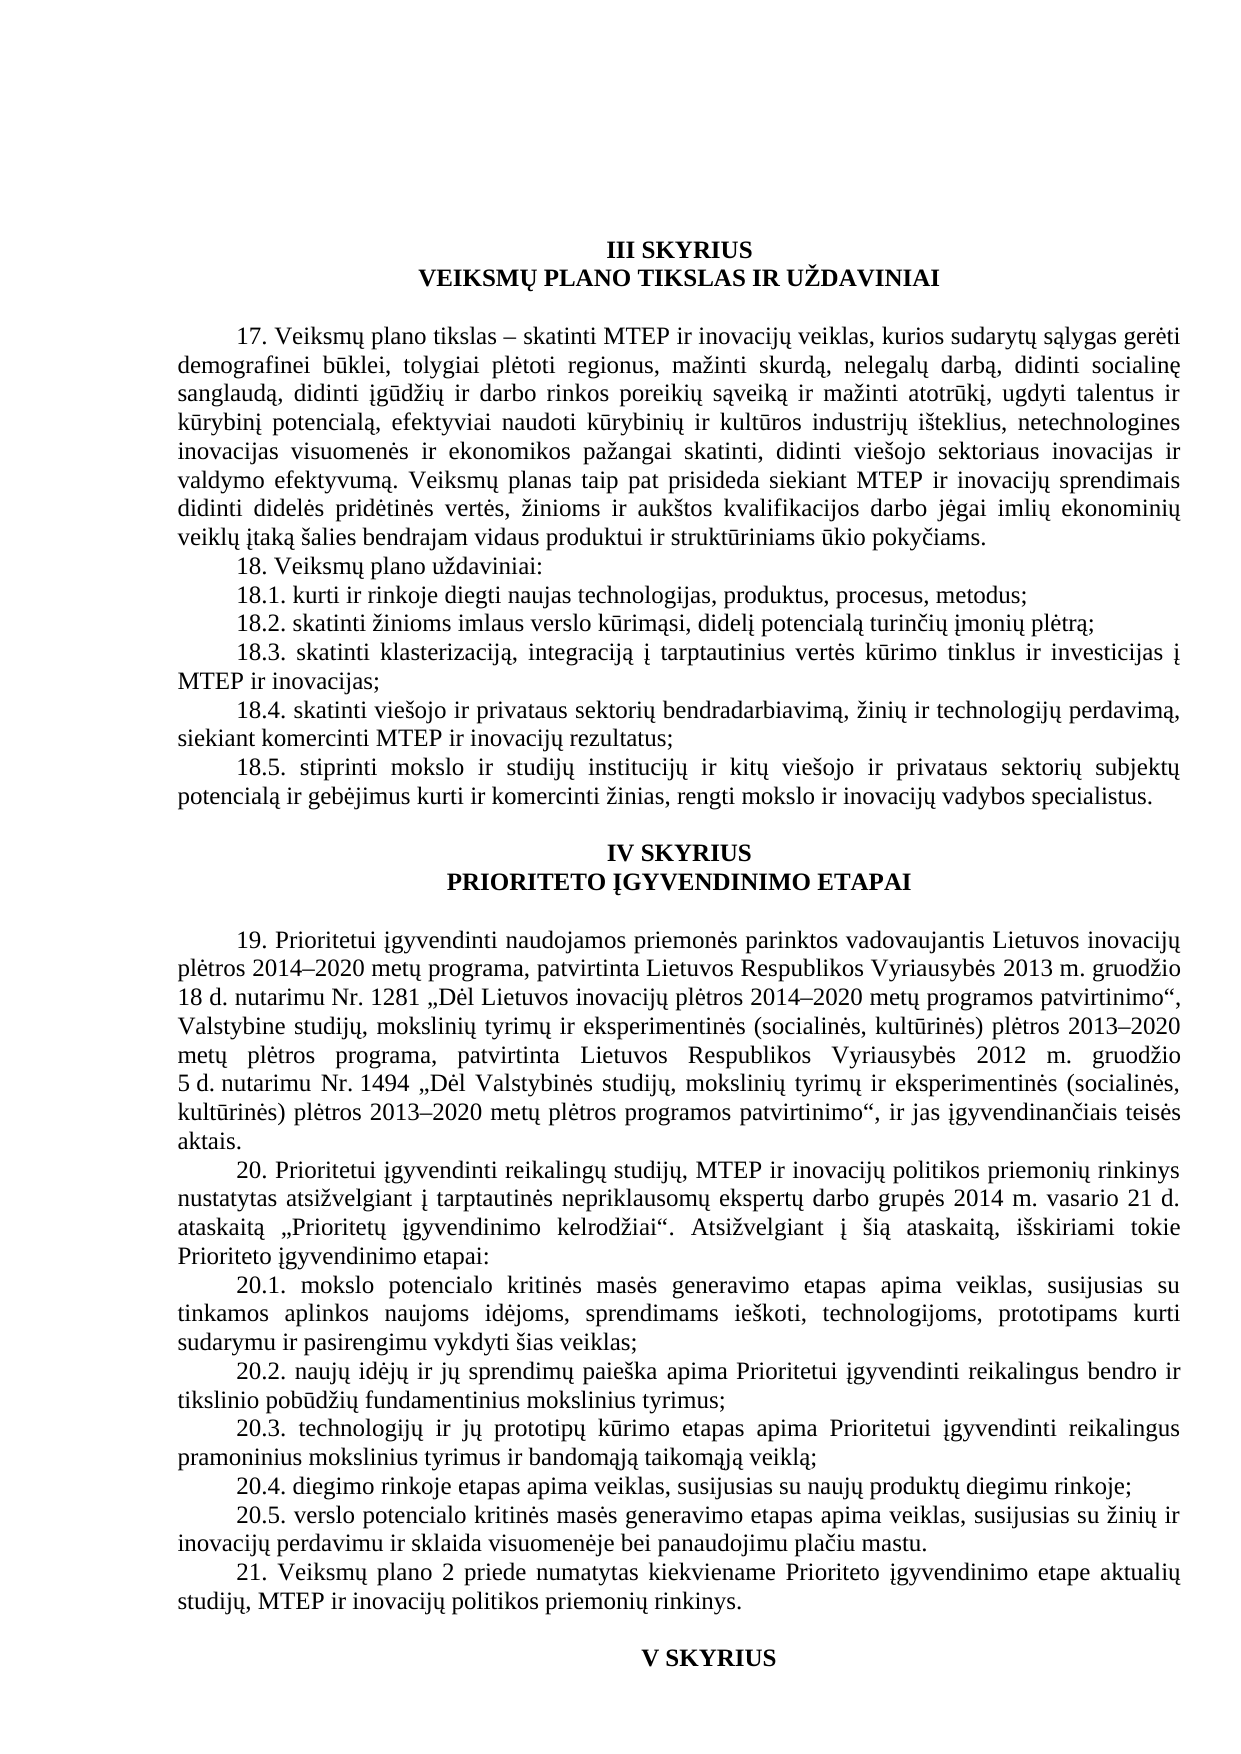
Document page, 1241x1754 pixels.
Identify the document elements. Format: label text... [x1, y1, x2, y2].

text 20.3. technologijų ir jų prototipų kūrimo etapas apima Prioritetui įgyvendinti reikalingus pramoninius mokslinius tyrimus ir bandomąją taikomąją veiklą; [177, 1413, 1181, 1471]
text 20.2. naujų idėjų ir jų sprendimų paieška apima Prioritetui įgyvendinti reikalingus bendro ir tikslinio pobūdžių fundamentinius mokslinius tyrimus; [177, 1356, 1181, 1413]
text 18.1. kurti ir rinkoje diegti naujas technologijas, produktus, procesus, metodus; [177, 580, 1181, 608]
text 18.2. skatinti žinioms imlaus verslo kūrimąsi, didelį potencialą turinčių įmonių plėtrą; [177, 608, 1181, 637]
text IV SKYRIUS [177, 838, 1181, 867]
text 18.5. stiprinti mokslo ir studijų institucijų ir kitų viešojo ir privataus sektorių subjektų potencialą ir gebėjimus kurti ir komercinti žinias, rengti mokslo ir inovacijų vadybos specialistus. [177, 752, 1181, 810]
text V SKYRIUS [177, 1643, 1181, 1672]
text III SKYRIUS [177, 235, 1181, 263]
text 20.5. verslo potencialo kritinės masės generavimo etapas apima veiklas, susijusias su žinių ir inovacijų perdavimu ir sklaida visuomenėje bei panaudojimu plačiu mastu. [177, 1500, 1181, 1557]
text 21. Veiksmų plano 2 priede numatytas kiekviename Prioriteto įgyvendinimo etape aktualių studijų, MTEP ir inovacijų politikos priemonių rinkinys. [177, 1557, 1181, 1615]
text VEIKSMŲ PLANO TIKSLAS IR UŽDAVINIAI [177, 263, 1181, 292]
text 17. Veiksmų plano tikslas – skatinti MTEP ir inovacijų veiklas, kurios sudarytų sąlygas gerėti demografinei būklei, tolygiai plėtoti regionus, mažinti skurdą, nelegalų darbą, didinti socialinę sanglaudą, didinti įgūdžių ir darbo rinkos poreikių sąveiką ir mažinti atotrūkį, ugdyti talentus ir kūrybinį potencialą, efektyviai naudoti kūrybinių ir kultūros industrijų išteklius, netechnologines inovacijas visuomenės ir ekonomikos pažangai skatinti, didinti viešojo sektoriaus inovacijas ir valdymo efektyvumą. Veiksmų planas taip pat prisideda siekiant MTEP ir inovacijų sprendimais didinti didelės pridėtinės vertės, žinioms ir aukštos kvalifikacijos darbo jėgai imlių ekonominių veiklų įtaką šalies bendrajam vidaus produktui ir struktūriniams ūkio pokyčiams. [177, 321, 1181, 551]
text 18.3. skatinti klasterizaciją, integraciją į tarptautinius vertės kūrimo tinklus ir investicijas į MTEP ir inovacijas; [177, 637, 1181, 695]
text 20.4. diegimo rinkoje etapas apima veiklas, susijusias su naujų produktų diegimu rinkoje; [177, 1471, 1181, 1500]
text 20. Prioritetui įgyvendinti reikalingų studijų, MTEP ir inovacijų politikos priemonių rinkinys nustatytas atsižvelgiant į tarptautinės nepriklausomų ekspertų darbo grupės 2014 m. vasario 21 d. ataskaitą „Prioritetų įgyvendinimo kelrodžiai“. Atsižvelgiant į šią ataskaitą, išskiriami tokie Prioriteto įgyvendinimo etapai: [177, 1155, 1181, 1270]
text 18. Veiksmų plano uždaviniai: [177, 551, 1181, 580]
text 20.1. mokslo potencialo kritinės masės generavimo etapas apima veiklas, susijusias su tinkamos aplinkos naujoms idėjoms, sprendimams ieškoti, technologijoms, prototipams kurti sudarymu ir pasirengimu vykdyti šias veiklas; [177, 1270, 1181, 1356]
text 18.4. skatinti viešojo ir privataus sektorių bendradarbiavimą, žinių ir technologijų perdavimą, siekiant komercinti MTEP ir inovacijų rezultatus; [177, 695, 1181, 752]
text 19. Prioritetui įgyvendinti naudojamos priemonės parinktos vadovaujantis Lietuvos inovacijų plėtros 2014–2020 metų programa, patvirtinta Lietuvos Respublikos Vyriausybės 2013 m. gruodžio 18 d. nutarimu Nr. 1281 „Dėl Lietuvos inovacijų plėtros 2014–2020 metų programos patvirtinimo“, Valstybine studijų, mokslinių tyrimų ir eksperimentinės (socialinės, kultūrinės) plėtros 2013–2020 metų plėtros programa, patvirtinta Lietuvos Respublikos Vyriausybės 2012 m. gruodžio 5 d. nutarimu Nr. 1494 „Dėl Valstybinės studijų, mokslinių tyrimų ir eksperimentinės (socialinės, kultūrinės) plėtros 2013–2020 metų plėtros programos patvirtinimo“, ir jas įgyvendinančiais teisės aktais. [177, 925, 1181, 1155]
text PRIORITETO ĮGYVENDINIMO ETAPAI [177, 867, 1181, 896]
